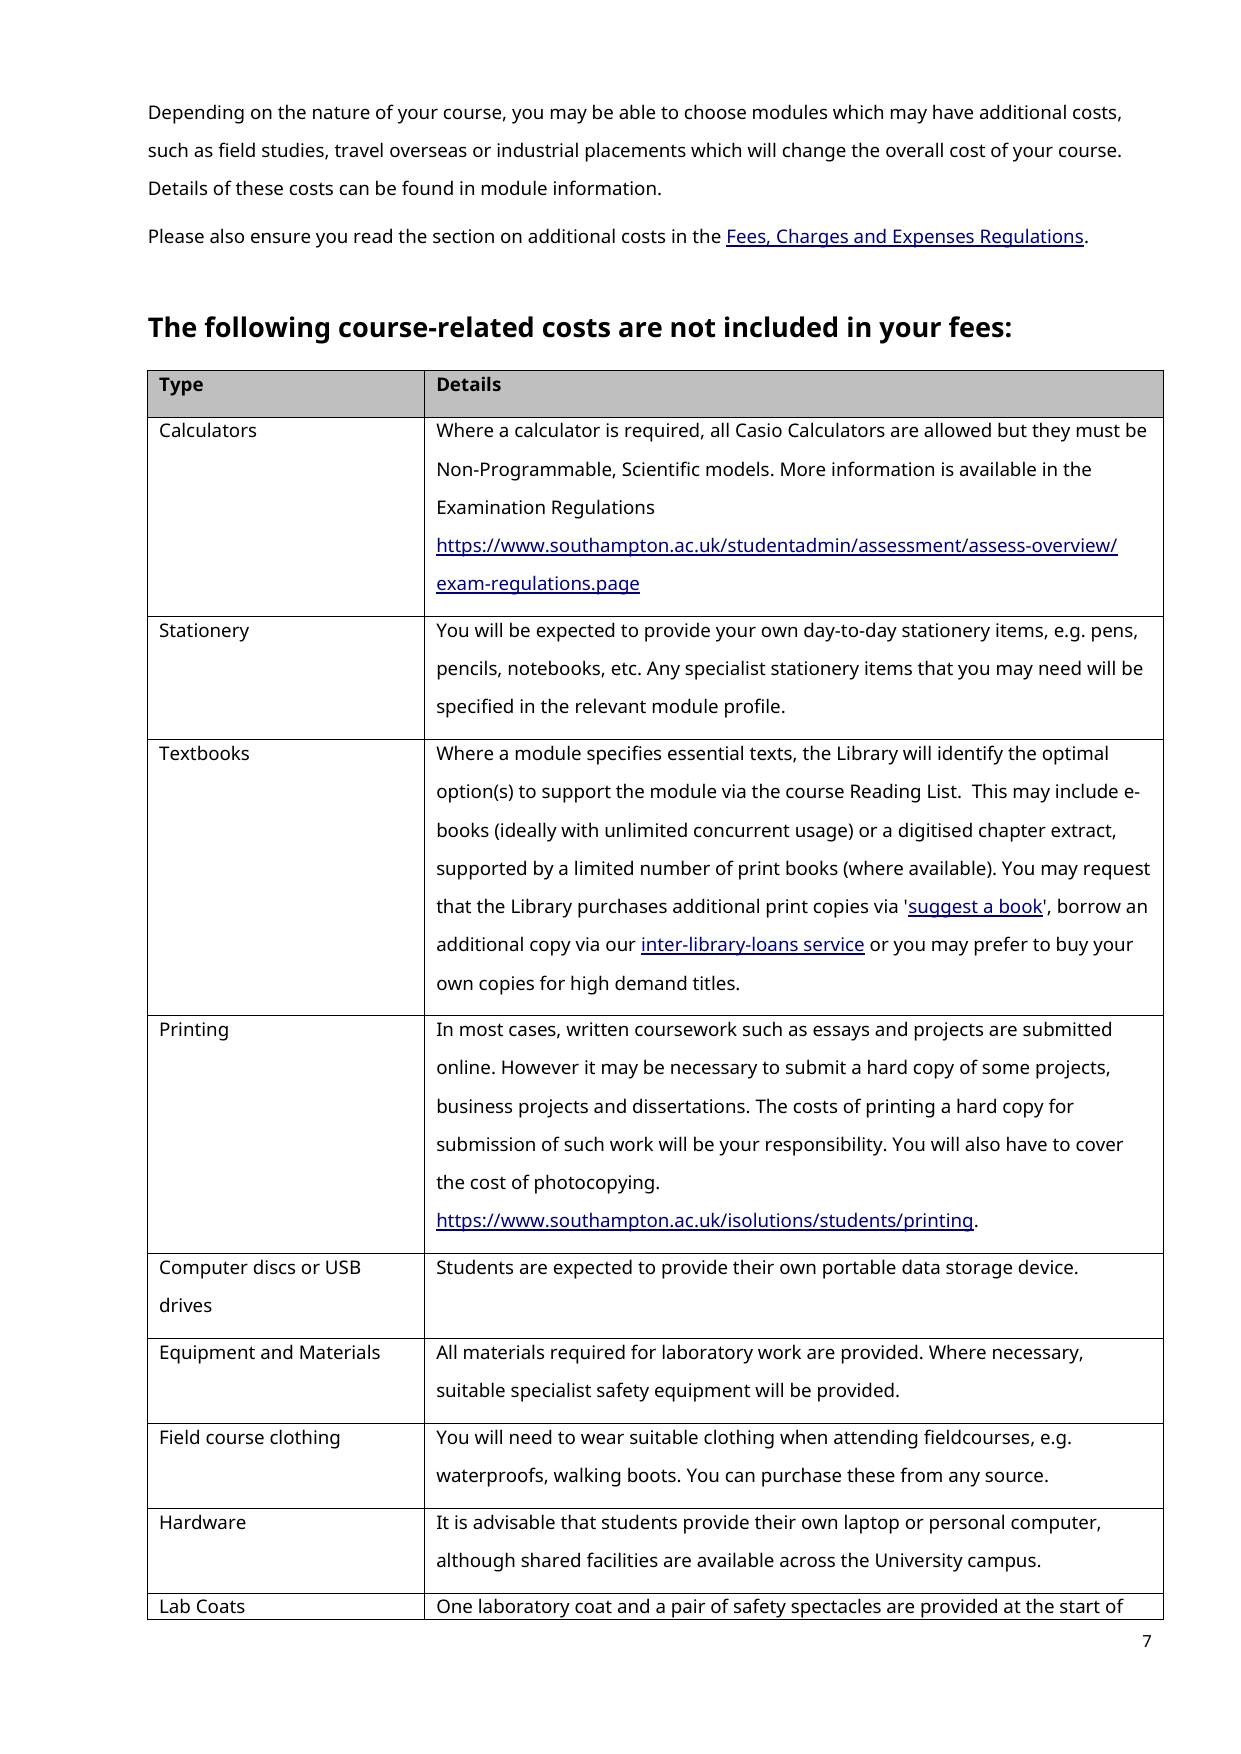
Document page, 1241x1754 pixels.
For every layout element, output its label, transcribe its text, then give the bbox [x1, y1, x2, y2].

table_cell Stationery [148, 617, 424, 739]
table_cell In most cases, written coursework such as essays and projects are submitted online. However it may be necessary to submit a hard copy of some projects, business projects and dissertations. The costs of printing a hard copy for submission of such work will be your responsibility. You will also have to cover the cost of photocopying. https://www.southampton.ac.uk/isolutions/students/printing. [425, 1016, 1163, 1253]
table_cell Textbooks [148, 740, 424, 1015]
table_cell You will need to wear suitable clothing when attending fieldcourses, e.g. waterproofs, walking boots. You can purchase these from any source. [425, 1424, 1163, 1508]
text Please also ensure you read the section on additional costs in the Fees, Charges and Expenses Regulations. [148, 223, 1152, 249]
table_cell Computer discs or USB drives [148, 1254, 424, 1338]
table_header Type [148, 371, 424, 417]
table_cell All materials required for laboratory work are provided. Where necessary, suitable specialist safety equipment will be provided. [425, 1339, 1163, 1423]
table_cell Where a calculator is required, all Casio Calculators are allowed but they must be Non-Programmable, Scientific models. More information is available in the Examination Regulations https://www.southampton.ac.uk/studentadmin/assessment/assess-overview/exam-regulations.page [425, 418, 1163, 616]
table_cell Field course clothing [148, 1424, 424, 1508]
table_cell Printing [148, 1016, 424, 1253]
table_cell Students are expected to provide their own portable data storage device. [425, 1254, 1163, 1338]
table_cell Calculators [148, 418, 424, 616]
subtitle The following course-related costs are not included in your fees: [148, 308, 1152, 345]
table_cell Lab Coats [148, 1594, 424, 1619]
table_cell Hardware [148, 1509, 424, 1593]
table_cell It is advisable that students provide their own laptop or personal computer, although shared facilities are available across the University campus. [425, 1509, 1163, 1593]
table_cell One laboratory coat and a pair of safety spectacles are provided at the start of [425, 1594, 1163, 1619]
table_cell Where a module specifies essential texts, the Library will identify the optimal option(s) to support the module via the course Reading List. This may include e-books (ideally with unlimited concurrent usage) or a digitised chapter extract, supported by a limited number of print books (where available). You may request that the Library purchases additional print copies via 'suggest a book', borrow an additional copy via our inter-library-loans service or you may prefer to buy your own copies for high demand titles. [425, 740, 1163, 1015]
table_header Details [425, 371, 1163, 417]
text Depending on the nature of your course, you may be able to choose modules which may have additional costs, such as field studies, travel overseas or industrial placements which will change the overall cost of your course. Details of these costs can be found in module information. [148, 99, 1152, 201]
table_cell Equipment and Materials [148, 1339, 424, 1423]
table_cell You will be expected to provide your own day-to-day stationery items, e.g. pens, pencils, notebooks, etc. Any specialist stationery items that you may need will be specified in the relevant module profile. [425, 617, 1163, 739]
